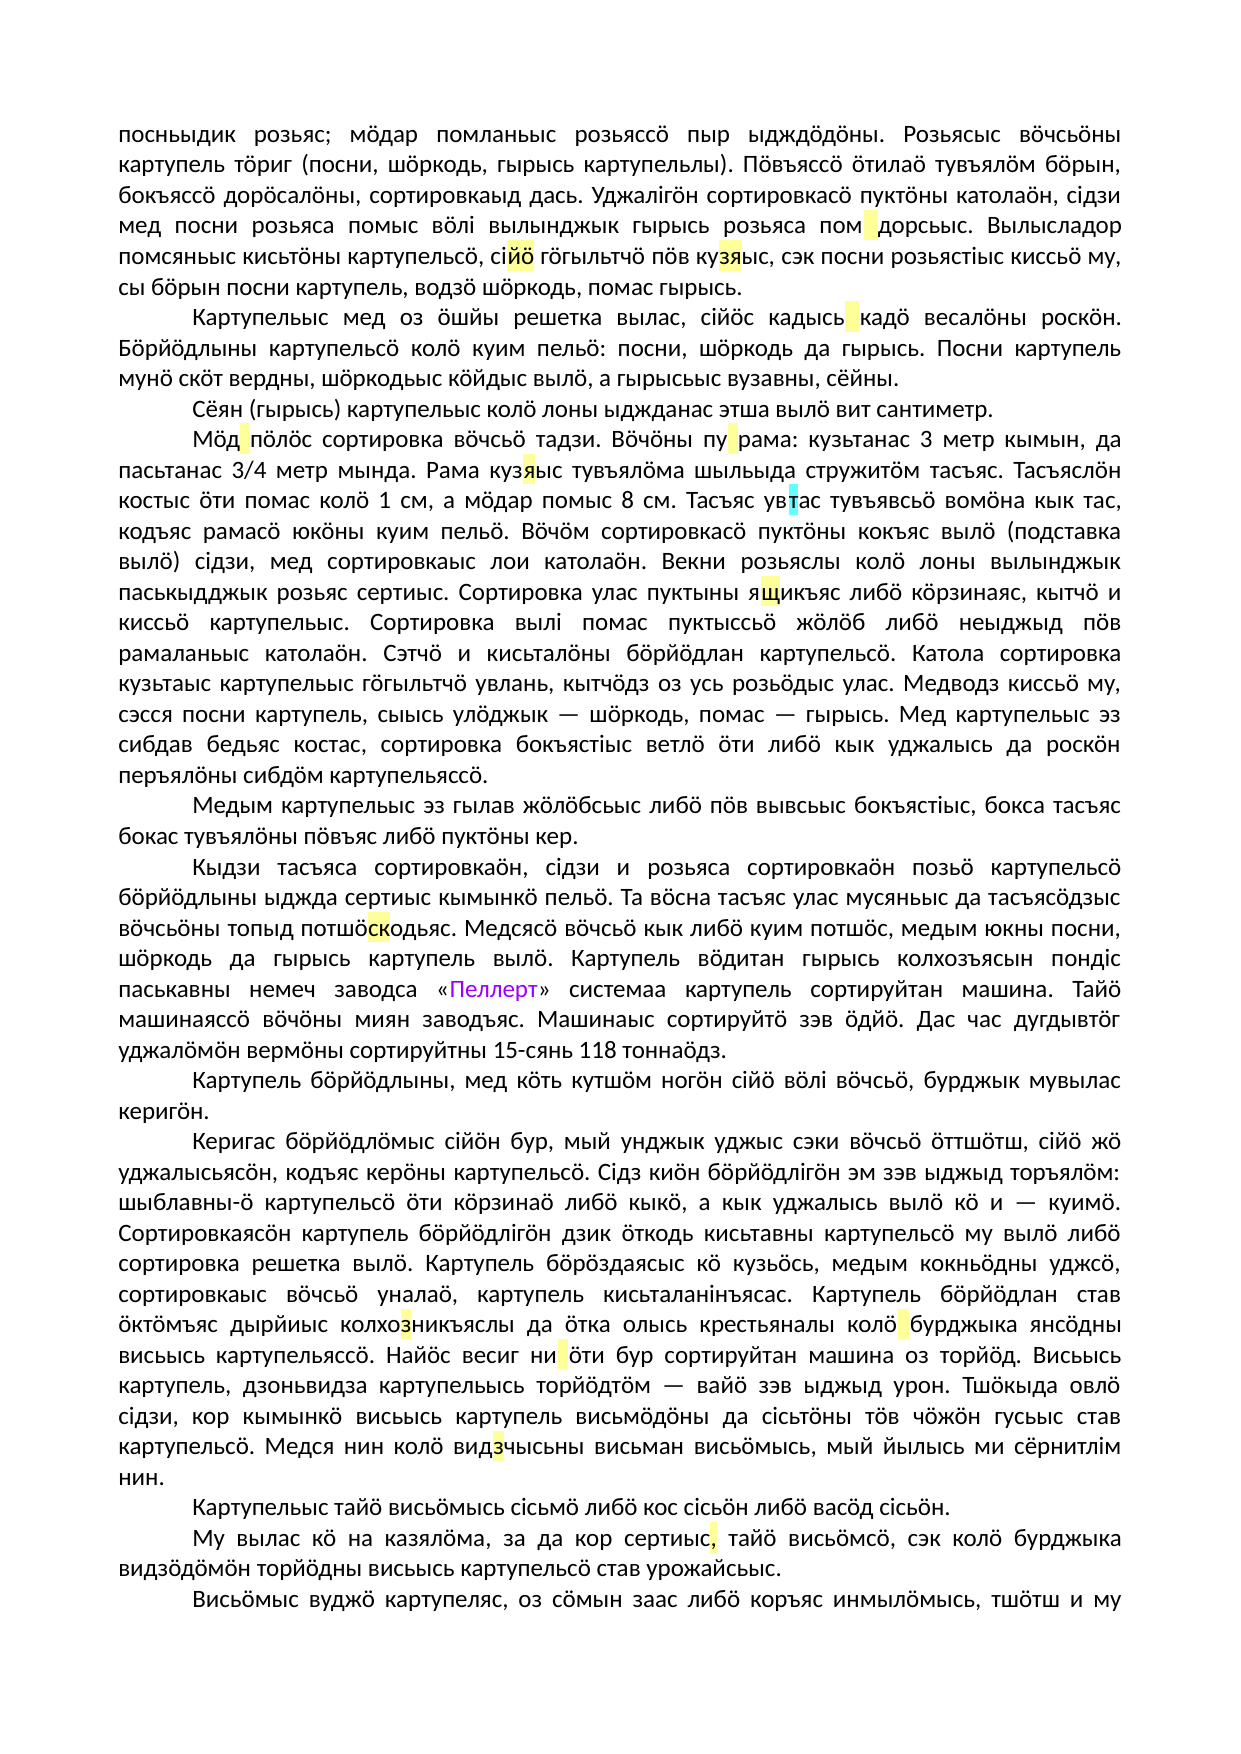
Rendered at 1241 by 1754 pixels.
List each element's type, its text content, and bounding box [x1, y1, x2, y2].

text Сёян (гырысь) картупельыс колӧ лоны ыджданас этша вылӧ вит сантиметр. [118, 393, 1122, 423]
text Му вылас кӧ на казялӧма, за да кор сертиыс, тайӧ висьӧмсӧ, сэк колӧ бурджыка видзӧдӧмӧн торйӧдны висьысь картупельсӧ став урожайсьыс. [118, 1522, 1122, 1583]
text Висьӧмыс вуджӧ картупеляс, оз сӧмын заас либӧ коръяс инмылӧмысь, тшӧтш и му [118, 1583, 1122, 1614]
text Керигас бӧрйӧдлӧмыс сійӧн бур, мый унджык уджыс сэки вӧчсьӧ ӧттшӧтш, сійӧ жӧ уджалысьясӧн, кодъяс керӧны картупельсӧ. Сідз киӧн бӧрйӧдлігӧн эм зэв ыджыд торъялӧм: шыблавны-ӧ картупельсӧ ӧти кӧрзинаӧ либӧ кыкӧ, а кык уджалысь вылӧ кӧ и — куимӧ. Сортировкаясӧн картупель бӧрйӧдлігӧн дзик ӧткодь кисьтавны картупельсӧ му вылӧ либӧ сортировка решетка вылӧ. Картупель бӧрӧздаясыс кӧ кузьӧсь, медым кокньӧдны уджсӧ, сортировкаыс вӧчсьӧ уналаӧ, картупель кисьталанінъясас. Картупель бӧрйӧдлан став ӧктӧмъяс дырйиыс колхозникъяслы да ӧтка олысь крестьяналы колӧ бурджыка янсӧдны висьысь картупельяссӧ. Найӧс весиг ни ӧти бур сортируйтан машина оз торйӧд. Висьысь картупель, дзоньвидза картупельысь торйӧдтӧм — вайӧ зэв ыджыд урон. Тшӧкыда овлӧ сідзи, кор кымынкӧ висьысь картупель висьмӧдӧны да сісьтӧны тӧв чӧжӧн гусьыс став картупельсӧ. Медся нин колӧ видзчысьны висьман висьӧмысь, мый йылысь ми сёрнитлім нин. [118, 1125, 1122, 1492]
text Картупельыс тайӧ висьӧмысь сісьмӧ либӧ кос сісьӧн либӧ васӧд сісьӧн. [118, 1492, 1122, 1522]
text Кыдзи тасъяса сортировкаӧн, сідзи и розьяса сортировкаӧн позьӧ картупельсӧ бӧрйӧдлыны ыджда сертиыс кымынкӧ пельӧ. Та вӧсна тасъяс улас мусяньыс да тасъясӧдзыс вӧчсьӧны топыд потшӧскодьяс. Медсясӧ вӧчсьӧ кык либӧ куим потшӧс, медым юкны посни, шӧркодь да гырысь картупель вылӧ. Картупель вӧдитан гырысь колхозъясын пондіс паськавны немеч заводса «Пеллерт» системаа картупель сортируйтан машина. Тайӧ машинаяссӧ вӧчӧны миян заводъяс. Машинаыс сортируйтӧ зэв ӧдйӧ. Дас час дугдывтӧг уджалӧмӧн вермӧны сортируйтны 15-сянь 118 тоннаӧдз. [118, 851, 1122, 1064]
text Картупель бӧрйӧдлыны, мед кӧть кутшӧм ногӧн сійӧ вӧлі вӧчсьӧ, бурджык мувылас керигӧн. [118, 1064, 1122, 1125]
text Картупельыс мед оз ӧшйы решетка вылас, сійӧс кадысь кадӧ весалӧны роскӧн. Бӧрйӧдлыны картупельсӧ колӧ куим пельӧ: посни, шӧркодь да гырысь. Посни картупель мунӧ скӧт вердны, шӧркодьыс кӧйдыс вылӧ, а гырысьыс вузавны, сёйны. [118, 301, 1122, 393]
text Мӧд пӧлӧс сортировка вӧчсьӧ тадзи. Вӧчӧны пу рама: кузьтанас 3 метр кымын, да пасьтанас 3/4 метр мында. Рама кузяыс тувъялӧма шыльыда стружитӧм тасъяс. Тасъяслӧн костыс ӧти помас колӧ 1 см, а мӧдар помыс 8 см. Тасъяс увтас тувъявсьӧ вомӧна кык тас, кодъяс рамасӧ юкӧны куим пельӧ. Вӧчӧм сортировкасӧ пуктӧны кокъяс вылӧ (подставка вылӧ) сідзи, мед сортировкаыс лои католаӧн. Векни розьяслы колӧ лоны вылынджык паськыдджык розьяс сертиыс. Сортировка улас пуктыны ящикъяс либӧ кӧрзинаяс, кытчӧ и киссьӧ картупельыс. Сортировка вылі помас пуктыссьӧ жӧлӧб либӧ неыджыд пӧв рамаланьыс католаӧн. Сэтчӧ и кисьталӧны бӧрйӧдлан картупельсӧ. Катола сортировка кузьтаыс картупельыс гӧгыльтчӧ увлань, кытчӧдз оз усь розьӧдыс улас. Медводз киссьӧ му, сэсся посни картупель, сыысь улӧджык — шӧркодь, помас — гырысь. Мед картупельыс эз сибдав бедьяс костас, сортировка бокъястіыс ветлӧ ӧти либӧ кык уджалысь да роскӧн перъялӧны сибдӧм картупельяссӧ. [118, 423, 1122, 789]
text посньыдик розьяс; мӧдар помланьыс розьяссӧ пыр ыдждӧдӧны. Розьясыс вӧчсьӧны картупель тӧриг (посни, шӧркодь, гырысь картупельлы). Пӧвъяссӧ ӧтилаӧ тувъялӧм бӧрын, бокъяссӧ дорӧсалӧны, сортировкаыд дась. Уджалігӧн сортировкасӧ пуктӧны католаӧн, сідзи мед посни розьяса помыс вӧлі вылынджык гырысь розьяса пом дорсьыс. Вылысладор помсяньыс кисьтӧны картупельсӧ, сійӧ гӧгыльтчӧ пӧв кузяыс, сэк посни розьястіыс киссьӧ му, сы бӧрын посни картупель, водзӧ шӧркодь, помас гырысь. [118, 118, 1122, 301]
text Медым картупельыс эз гылав жӧлӧбсьыс либӧ пӧв вывсьыс бокъястіыс, бокса тасъяс бокас тувъялӧны пӧвъяс либӧ пуктӧны кер. [118, 789, 1122, 851]
